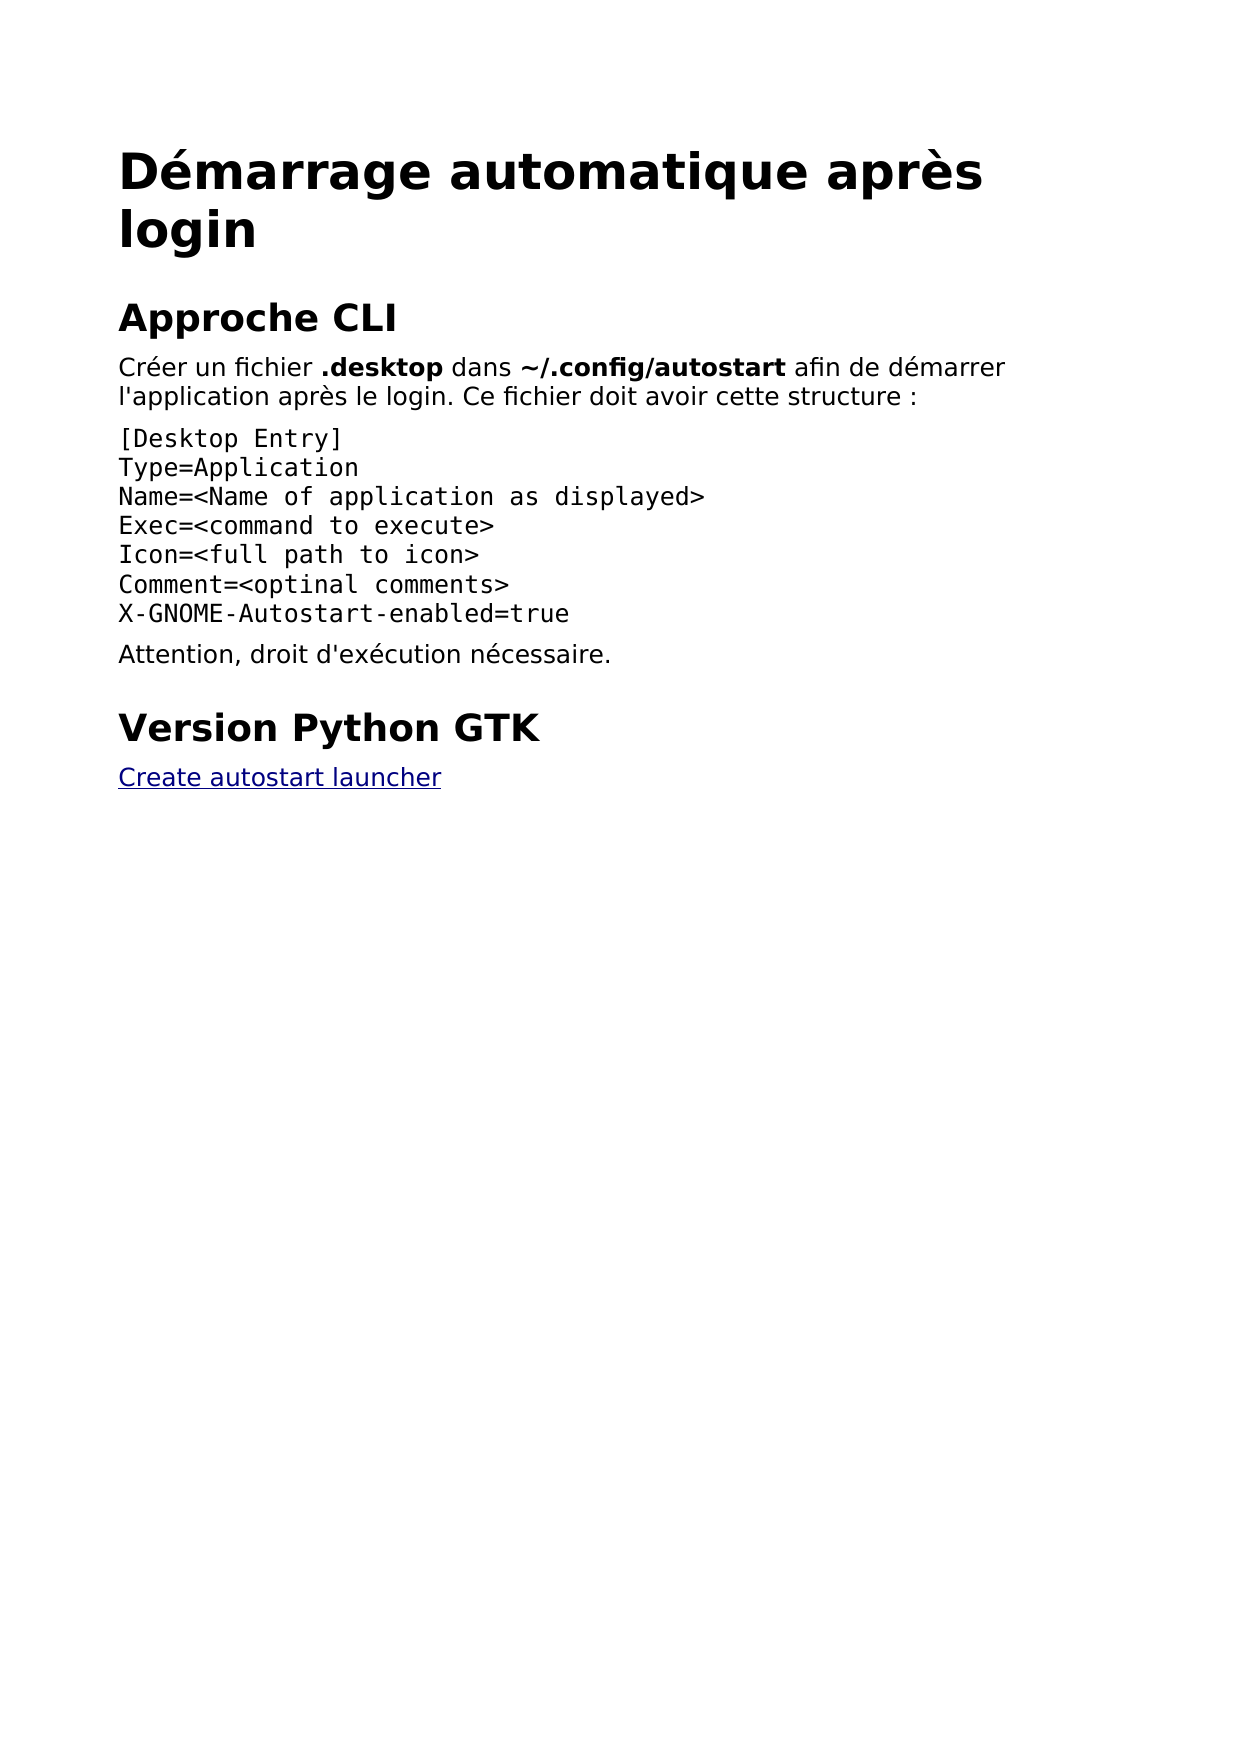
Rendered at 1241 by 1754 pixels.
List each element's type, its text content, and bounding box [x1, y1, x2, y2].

subtitle Approche CLI [118, 297, 1122, 341]
text [Desktop Entry] Type=Application Name=<Name of application as displayed> Exec=<command to execute> Icon=<full path to icon> Comment=<optinal comments> X-GNOME-Autostart-enabled=true [118, 424, 1122, 628]
text Create autostart launcher [118, 763, 1122, 792]
text Attention, droit d'exécution nécessaire. [118, 640, 1122, 669]
subtitle Version Python GTK [118, 707, 1122, 750]
text Créer un fichier .desktop dans ~/.config/autostart afin de démarrer l'application après le login. Ce fichier doit avoir cette structure : [118, 353, 1122, 412]
subtitle Démarrage automatique après login [118, 143, 1122, 259]
